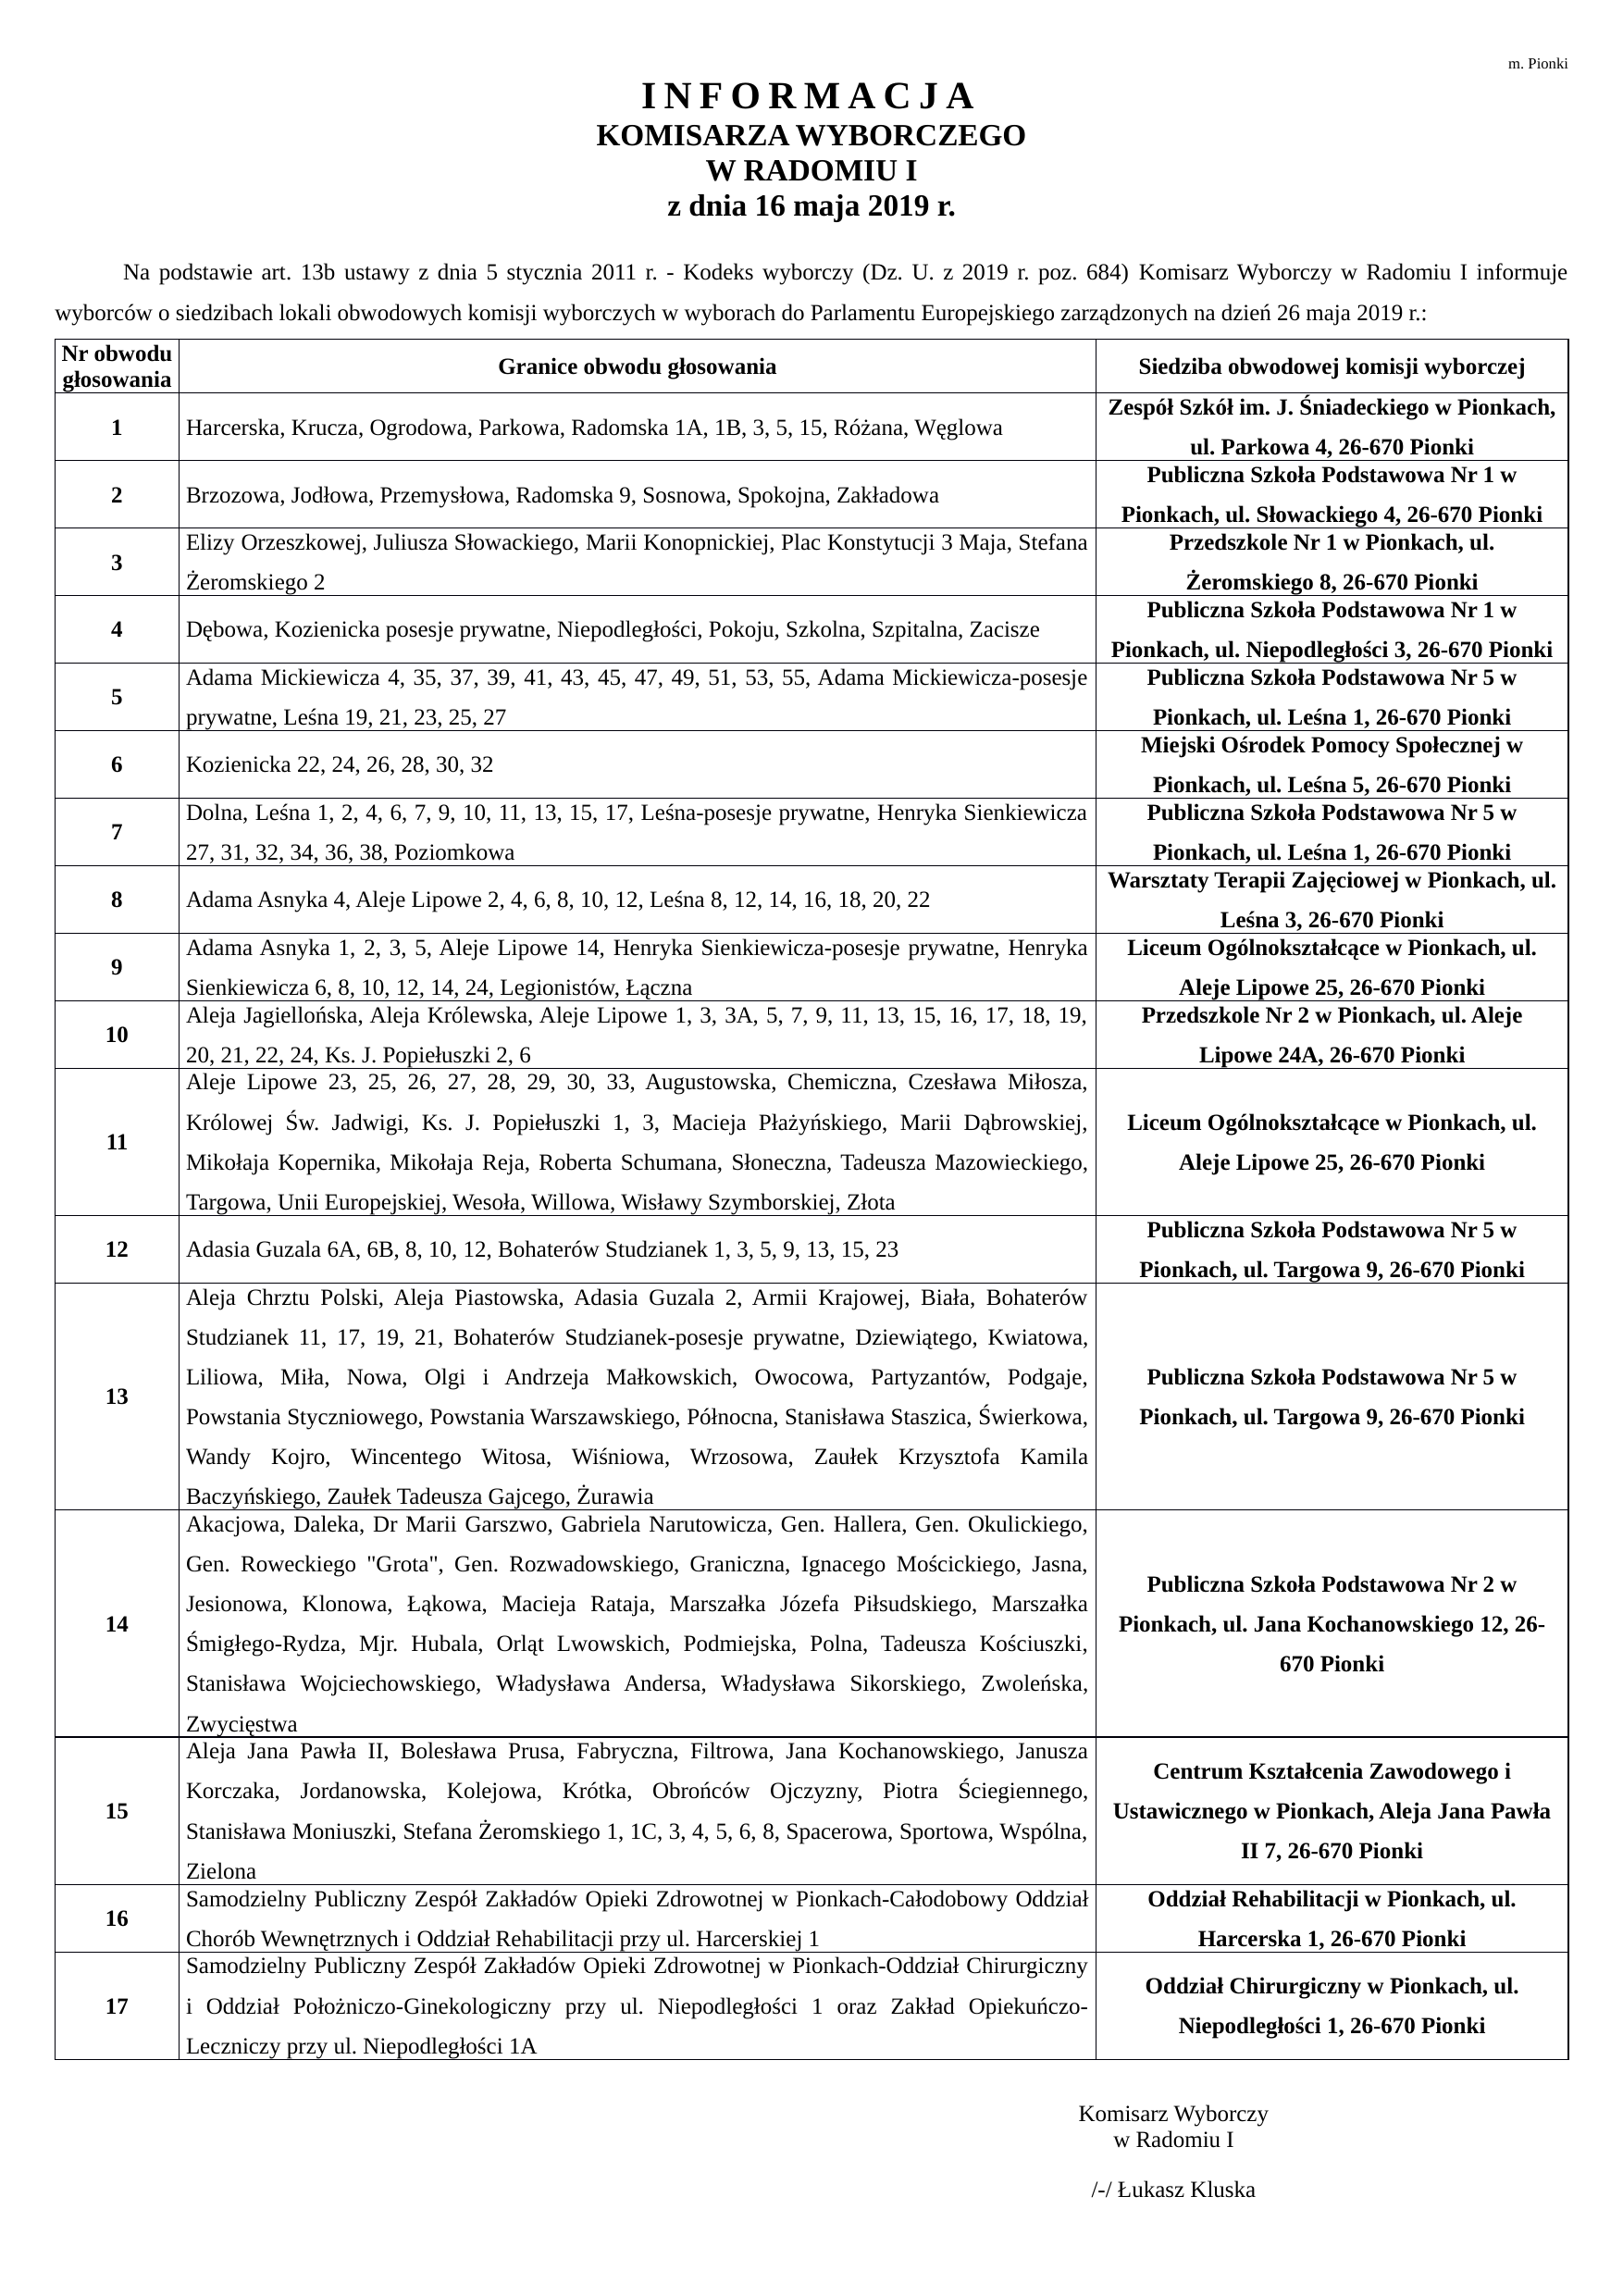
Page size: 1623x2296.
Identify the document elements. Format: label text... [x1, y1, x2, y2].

table_cell Adama Asnyka 1, 2, 3, 5, Aleje Lipowe 14, Henryka Sienkiewicza-posesje prywatne, Henryka Sienkiewicza 6, 8, 10, 12, 14, 24, Legionistów, Łączna [180, 934, 1096, 1000]
table_cell Harcerska, Krucza, Ogrodowa, Parkowa, Radomska 1A, 1B, 3, 5, 15, Różana, Węglowa [180, 393, 1096, 460]
table_cell 17 [56, 1953, 179, 2058]
table_cell Publiczna Szkoła Podstawowa Nr 1 w Pionkach, ul. Słowackiego 4, 26-670 Pionki [1096, 461, 1567, 527]
table_cell 7 [56, 799, 179, 865]
table_cell Publiczna Szkoła Podstawowa Nr 2 w Pionkach, ul. Jana Kochanowskiego 12, 26-670 Pionki [1096, 1510, 1567, 1736]
table_cell 5 [56, 664, 179, 730]
table_cell 16 [56, 1885, 179, 1951]
table_cell Liceum Ogólnokształcące w Pionkach, ul. Aleje Lipowe 25, 26-670 Pionki [1096, 934, 1567, 1000]
table_cell Oddział Rehabilitacji w Pionkach, ul. Harcerska 1, 26-670 Pionki [1096, 1885, 1567, 1951]
table_cell Przedszkole Nr 1 w Pionkach, ul. Żeromskiego 8, 26-670 Pionki [1096, 528, 1567, 595]
table_cell Kozienicka 22, 24, 26, 28, 30, 32 [180, 731, 1096, 798]
table_cell 6 [56, 731, 179, 798]
table_cell 1 [56, 393, 179, 460]
table_cell Warsztaty Terapii Zajęciowej w Pionkach, ul. Leśna 3, 26-670 Pionki [1096, 866, 1567, 933]
table_cell Centrum Kształcenia Zawodowego i Ustawicznego w Pionkach, Aleja Jana Pawła II 7, 26-670 Pionki [1096, 1738, 1567, 1884]
table_cell 14 [56, 1510, 179, 1736]
table_cell 12 [56, 1216, 179, 1283]
text INFORMACJA KOMISARZA WYBORCZEGO [55, 72, 1568, 152]
table_cell 8 [56, 866, 179, 933]
text W RADOMIU I [55, 152, 1568, 188]
text Na podstawie art. 13b ustawy z dnia 5 stycznia 2011 r. - Kodeks wyborczy (Dz. U. z 2019 r. poz. 684) Komisarz Wyborczy w Radomiu I informuje wyborców o siedzibach lokali obwodowych komisji wyborczych w wyborach do Parlamentu Europejskiego zarządzonych na dzień 26 maja 2019 r.: [55, 258, 1568, 325]
table_cell Dębowa, Kozienicka posesje prywatne, Niepodległości, Pokoju, Szkolna, Szpitalna, Zacisze [180, 596, 1096, 663]
table_header Siedziba obwodowej komisji wyborczej [1096, 340, 1567, 392]
table_cell Aleja Jana Pawła II, Bolesława Prusa, Fabryczna, Filtrowa, Jana Kochanowskiego, Janusza Korczaka, Jordanowska, Kolejowa, Krótka, Obrońców Ojczyzny, Piotra Ściegiennego, Stanisława Moniuszki, Stefana Żeromskiego 1, 1C, 3, 4, 5, 6, 8, Spacerowa, Sportowa, Wspólna, Zielona [180, 1738, 1096, 1884]
table_cell 4 [56, 596, 179, 663]
table_cell Publiczna Szkoła Podstawowa Nr 5 w Pionkach, ul. Leśna 1, 26-670 Pionki [1096, 799, 1567, 865]
table_cell 2 [56, 461, 179, 527]
text m. Pionki [55, 55, 1568, 72]
table_cell Publiczna Szkoła Podstawowa Nr 5 w Pionkach, ul. Targowa 9, 26-670 Pionki [1096, 1284, 1567, 1509]
table_cell Dolna, Leśna 1, 2, 4, 6, 7, 9, 10, 11, 13, 15, 17, Leśna-posesje prywatne, Henryka Sienkiewicza 27, 31, 32, 34, 36, 38, Poziomkowa [180, 799, 1096, 865]
table_cell Publiczna Szkoła Podstawowa Nr 5 w Pionkach, ul. Targowa 9, 26-670 Pionki [1096, 1216, 1567, 1283]
table_cell Adasia Guzala 6A, 6B, 8, 10, 12, Bohaterów Studzianek 1, 3, 5, 9, 13, 15, 23 [180, 1216, 1096, 1283]
table_cell Zespół Szkół im. J. Śniadeckiego w Pionkach, ul. Parkowa 4, 26-670 Pionki [1096, 393, 1567, 460]
table_cell 15 [56, 1738, 179, 1884]
table_cell Publiczna Szkoła Podstawowa Nr 5 w Pionkach, ul. Leśna 1, 26-670 Pionki [1096, 664, 1567, 730]
table_cell 11 [56, 1069, 179, 1215]
text /-/ Łukasz Kluska [779, 2176, 1568, 2203]
table_cell Samodzielny Publiczny Zespół Zakładów Opieki Zdrowotnej w Pionkach-Całodobowy Oddział Chorób Wewnętrznych i Oddział Rehabilitacji przy ul. Harcerskiej 1 [180, 1885, 1096, 1951]
table_cell 13 [56, 1284, 179, 1509]
table_cell 9 [56, 934, 179, 1000]
table_header Granice obwodu głosowania [180, 340, 1096, 392]
table_header Nr obwodu głosowania [56, 340, 179, 392]
table_cell Aleje Lipowe 23, 25, 26, 27, 28, 29, 30, 33, Augustowska, Chemiczna, Czesława Miłosza, Królowej Św. Jadwigi, Ks. J. Popiełuszki 1, 3, Macieja Płażyńskiego, Marii Dąbrowskiej, Mikołaja Kopernika, Mikołaja Reja, Roberta Schumana, Słoneczna, Tadeusza Mazowieckiego, Targowa, Unii Europejskiej, Wesoła, Willowa, Wisławy Szymborskiej, Złota [180, 1069, 1096, 1215]
text w Radomiu I [779, 2126, 1568, 2153]
table_cell Adama Mickiewicza 4, 35, 37, 39, 41, 43, 45, 47, 49, 51, 53, 55, Adama Mickiewicza-posesje prywatne, Leśna 19, 21, 23, 25, 27 [180, 664, 1096, 730]
table_cell Akacjowa, Daleka, Dr Marii Garszwo, Gabriela Narutowicza, Gen. Hallera, Gen. Okulickiego, Gen. Roweckiego "Grota", Gen. Rozwadowskiego, Graniczna, Ignacego Mościckiego, Jasna, Jesionowa, Klonowa, Łąkowa, Macieja Rataja, Marszałka Józefa Piłsudskiego, Marszałka Śmigłego-Rydza, Mjr. Hubala, Orląt Lwowskich, Podmiejska, Polna, Tadeusza Kościuszki, Stanisława Wojciechowskiego, Władysława Andersa, Władysława Sikorskiego, Zwoleńska, Zwycięstwa [180, 1510, 1096, 1736]
table_cell Samodzielny Publiczny Zespół Zakładów Opieki Zdrowotnej w Pionkach-Oddział Chirurgiczny i Oddział Położniczo-Ginekologiczny przy ul. Niepodległości 1 oraz Zakład Opiekuńczo-Leczniczy przy ul. Niepodległości 1A [180, 1953, 1096, 2058]
table_cell Miejski Ośrodek Pomocy Społecznej w Pionkach, ul. Leśna 5, 26-670 Pionki [1096, 731, 1567, 798]
table_cell Publiczna Szkoła Podstawowa Nr 1 w Pionkach, ul. Niepodległości 3, 26-670 Pionki [1096, 596, 1567, 663]
table_cell 3 [56, 528, 179, 595]
table_cell Liceum Ogólnokształcące w Pionkach, ul. Aleje Lipowe 25, 26-670 Pionki [1096, 1069, 1567, 1215]
table_cell Aleja Jagiellońska, Aleja Królewska, Aleje Lipowe 1, 3, 3A, 5, 7, 9, 11, 13, 15, 16, 17, 18, 19, 20, 21, 22, 24, Ks. J. Popiełuszki 2, 6 [180, 1001, 1096, 1067]
table_cell Elizy Orzeszkowej, Juliusza Słowackiego, Marii Konopnickiej, Plac Konstytucji 3 Maja, Stefana Żeromskiego 2 [180, 528, 1096, 595]
table_cell Adama Asnyka 4, Aleje Lipowe 2, 4, 6, 8, 10, 12, Leśna 8, 12, 14, 16, 18, 20, 22 [180, 866, 1096, 933]
table_cell Oddział Chirurgiczny w Pionkach, ul. Niepodległości 1, 26-670 Pionki [1096, 1953, 1567, 2058]
text z dnia 16 maja 2019 r. [55, 188, 1568, 258]
table_cell Aleja Chrztu Polski, Aleja Piastowska, Adasia Guzala 2, Armii Krajowej, Biała, Bohaterów Studzianek 11, 17, 19, 21, Bohaterów Studzianek-posesje prywatne, Dziewiątego, Kwiatowa, Liliowa, Miła, Nowa, Olgi i Andrzeja Małkowskich, Owocowa, Partyzantów, Podgaje, Powstania Styczniowego, Powstania Warszawskiego, Północna, Stanisława Staszica, Świerkowa, Wandy Kojro, Wincentego Witosa, Wiśniowa, Wrzosowa, Zaułek Krzysztofa Kamila Baczyńskiego, Zaułek Tadeusza Gajcego, Żurawia [180, 1284, 1096, 1509]
table_cell Brzozowa, Jodłowa, Przemysłowa, Radomska 9, Sosnowa, Spokojna, Zakładowa [180, 461, 1096, 527]
table_cell 10 [56, 1001, 179, 1067]
text Komisarz Wyborczy [779, 2100, 1568, 2126]
table_cell Przedszkole Nr 2 w Pionkach, ul. Aleje Lipowe 24A, 26-670 Pionki [1096, 1001, 1567, 1067]
